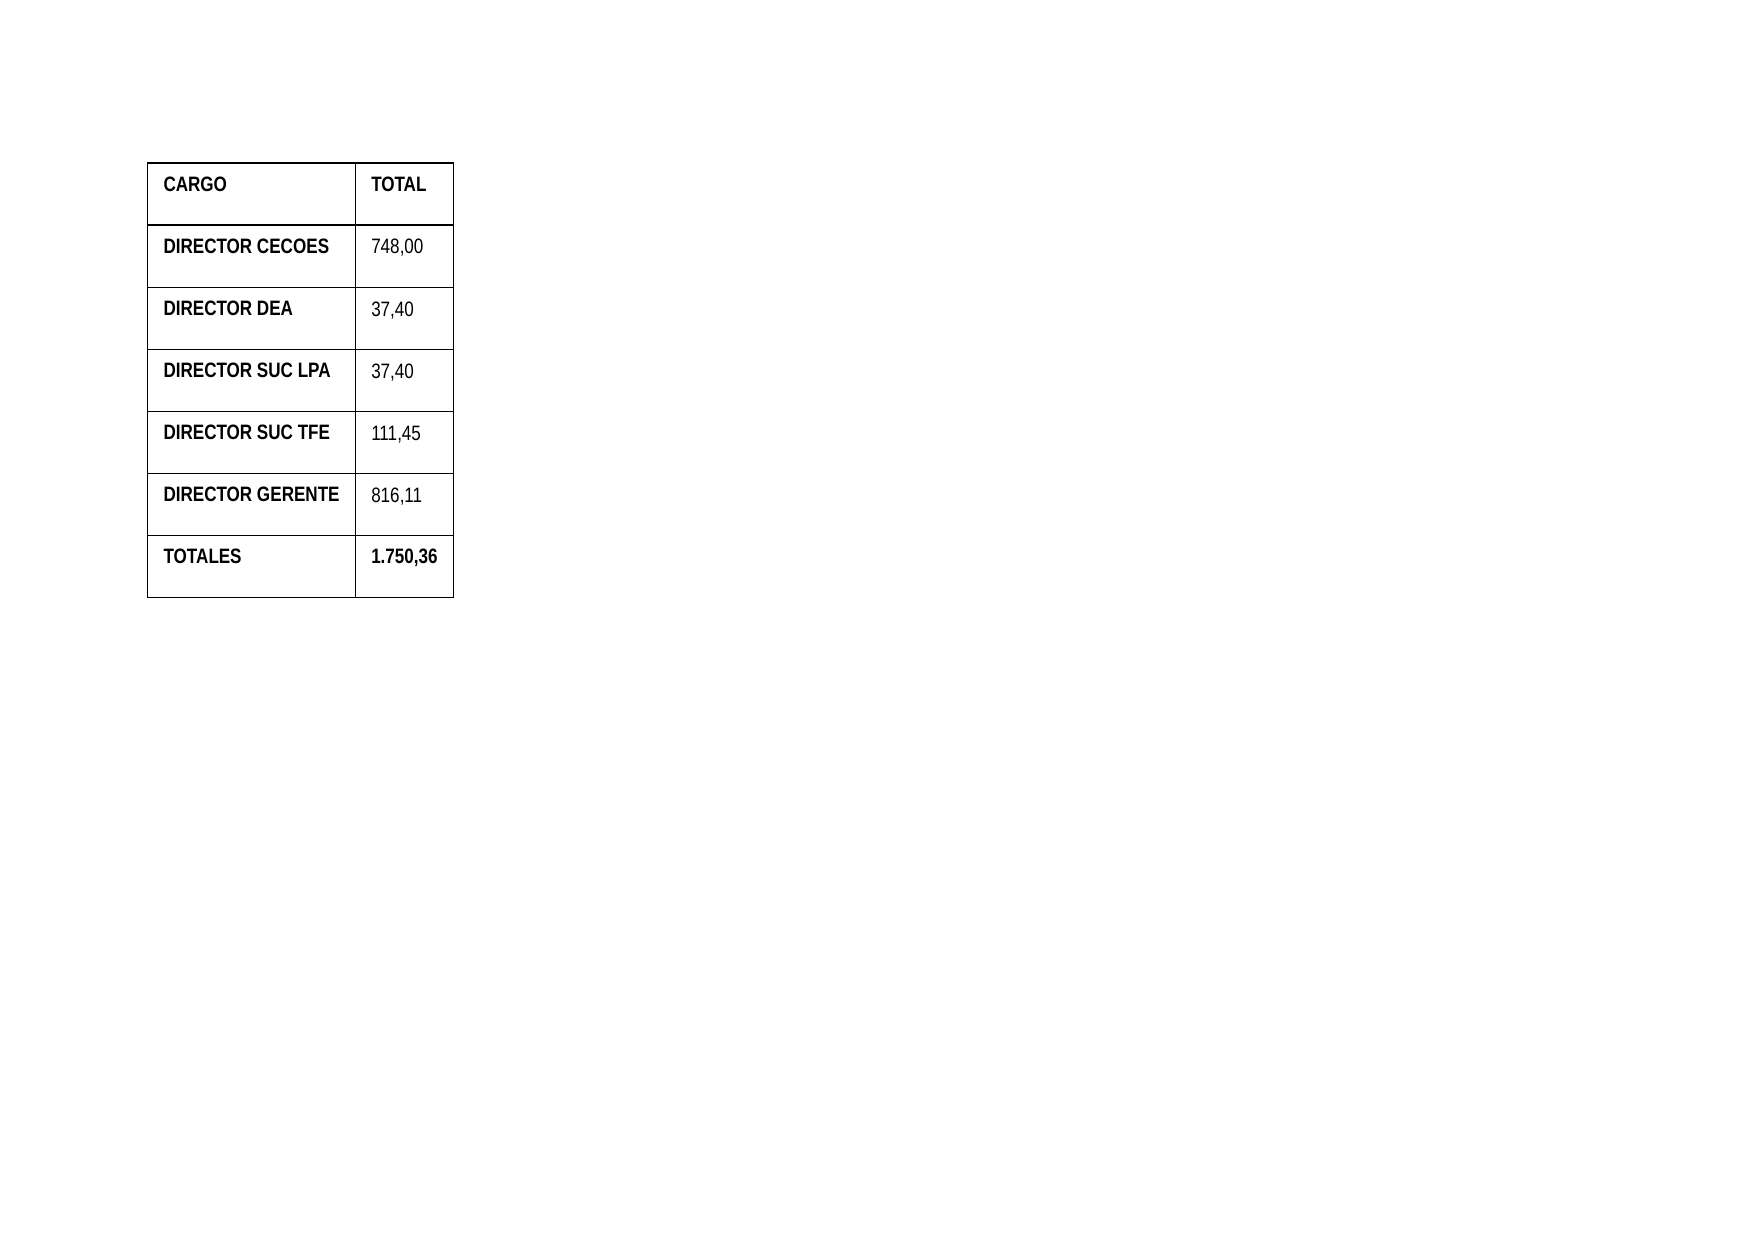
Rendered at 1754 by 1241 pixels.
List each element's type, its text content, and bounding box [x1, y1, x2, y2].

table_header TOTAL [356, 164, 453, 224]
table_cell DIRECTOR GERENTE [148, 474, 355, 535]
table_cell 37,40 [356, 288, 453, 348]
table_cell DIRECTOR DEA [148, 288, 355, 348]
table_cell 748,00 [356, 226, 453, 286]
table_cell DIRECTOR SUC LPA [148, 350, 355, 411]
table_cell 37,40 [356, 350, 453, 411]
table_cell TOTALES [148, 536, 355, 597]
table_cell 111,45 [356, 412, 453, 473]
table_cell DIRECTOR SUC TFE [148, 412, 355, 473]
table_header CARGO [148, 164, 355, 224]
table_cell 1.750,36 [356, 536, 453, 597]
table_cell DIRECTOR CECOES [148, 226, 355, 286]
table_cell 816,11 [356, 474, 453, 535]
